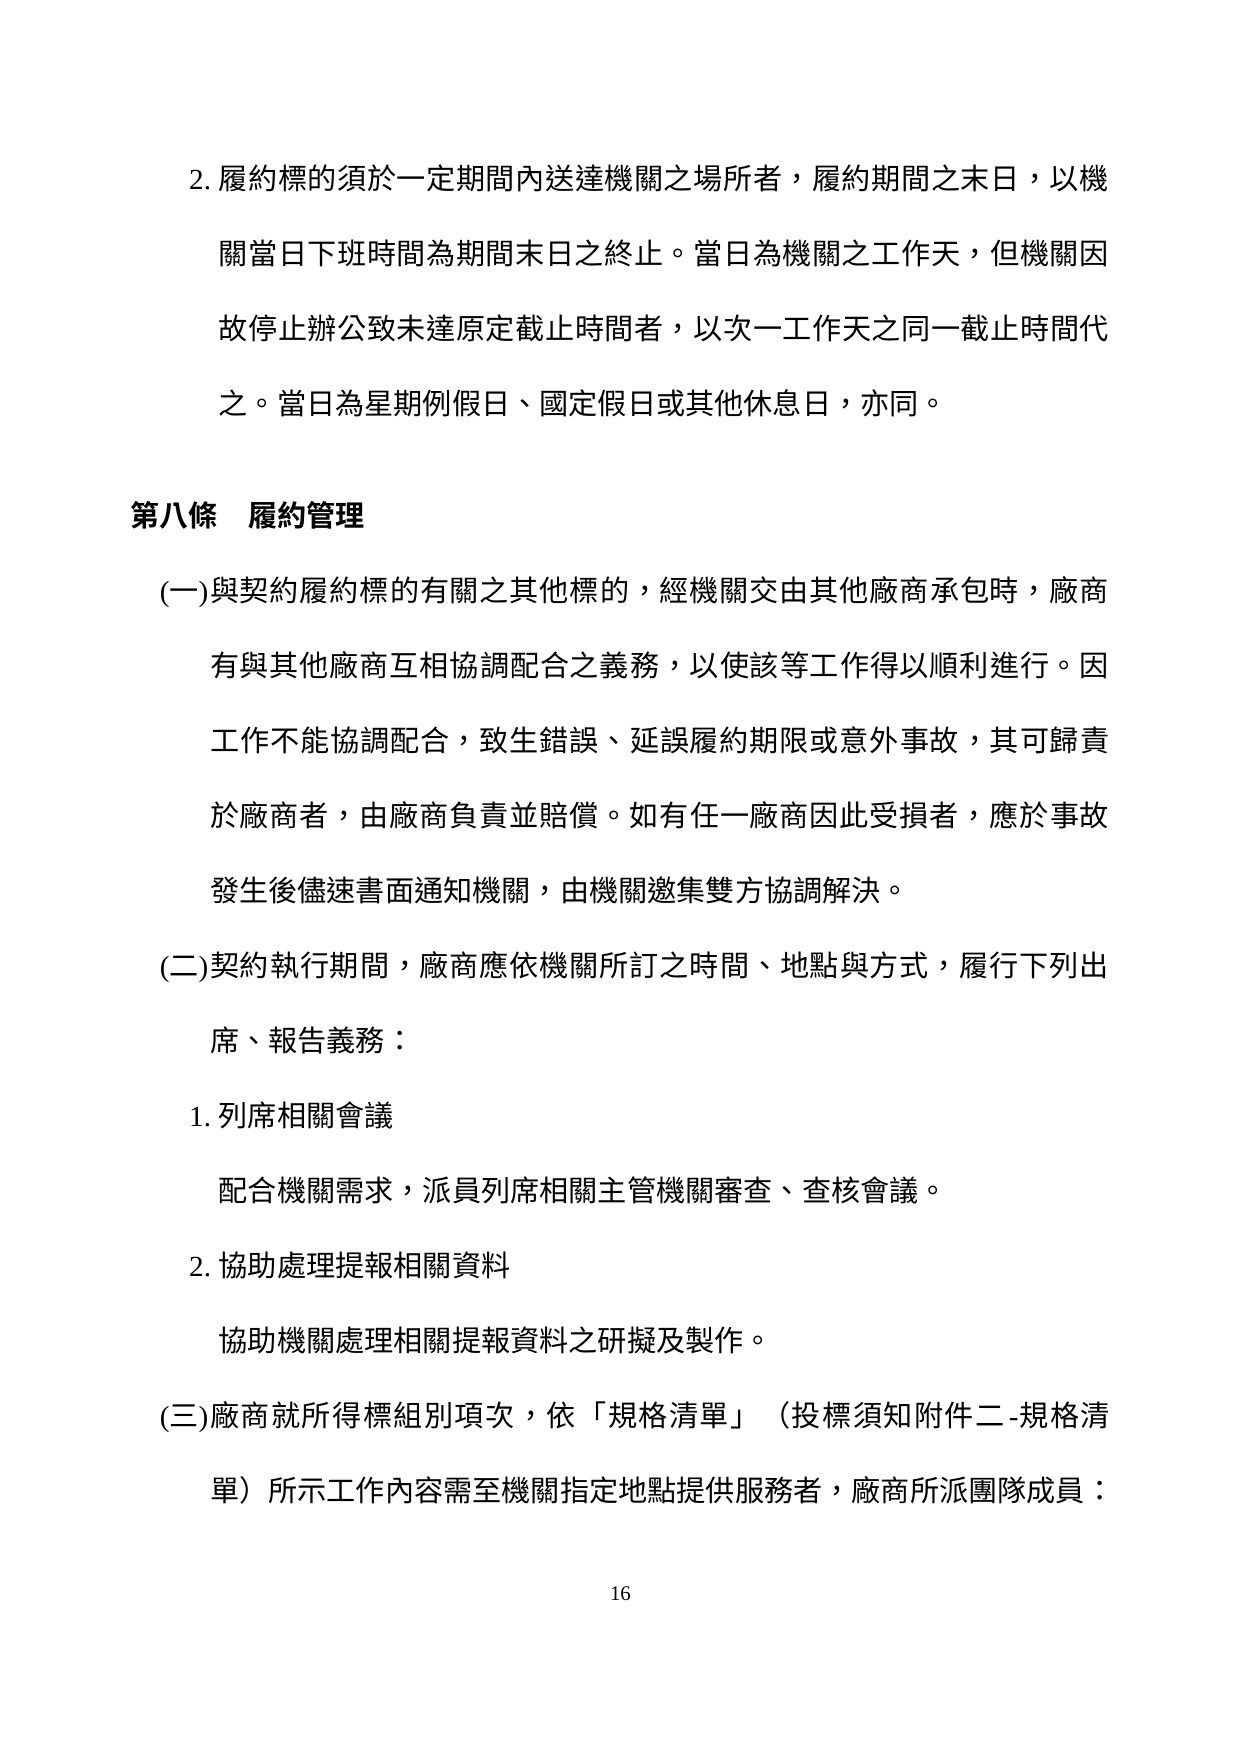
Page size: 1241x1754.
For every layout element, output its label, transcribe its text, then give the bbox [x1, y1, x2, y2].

list 列席相關會議 [189, 1077, 1110, 1152]
list 協助機關處理相關提報資料之研擬及製作。 [218, 1302, 1110, 1377]
subtitle 廠商就所得標組別項次，依「規格清單」（投標須知附件二-規格清單）所示工作內容需至機關指定地點提供服務者，廠商所派團隊成員： [159, 1377, 1110, 1527]
list 配合機關需求，派員列席相關主管機關審查、查核會議。 [218, 1152, 1110, 1227]
list 履約標的須於一定期間內送達機關之場所者，履約期間之末日，以機關當日下班時間為期間末日之終止。當日為機關之工作天，但機關因故停止辦公致未達原定截止時間者，以次一工作天之同一截止時間代之。當日為星期例假日、國定假日或其他休息日，亦同。 [189, 139, 1110, 439]
subtitle 履約管理 [130, 477, 1110, 552]
list 協助處理提報相關資料 [189, 1227, 1110, 1302]
subtitle 與契約履約標的有關之其他標的，經機關交由其他廠商承包時，廠商有與其他廠商互相協調配合之義務，以使該等工作得以順利進行。因工作不能協調配合，致生錯誤、延誤履約期限或意外事故，其可歸責於廠商者，由廠商負責並賠償。如有任一廠商因此受損者，應於事故發生後儘速書面通知機關，由機關邀集雙方協調解決。 [159, 552, 1110, 927]
subtitle 契約執行期間，廠商應依機關所訂之時間、地點與方式，履行下列出席、報告義務： [159, 927, 1110, 1077]
